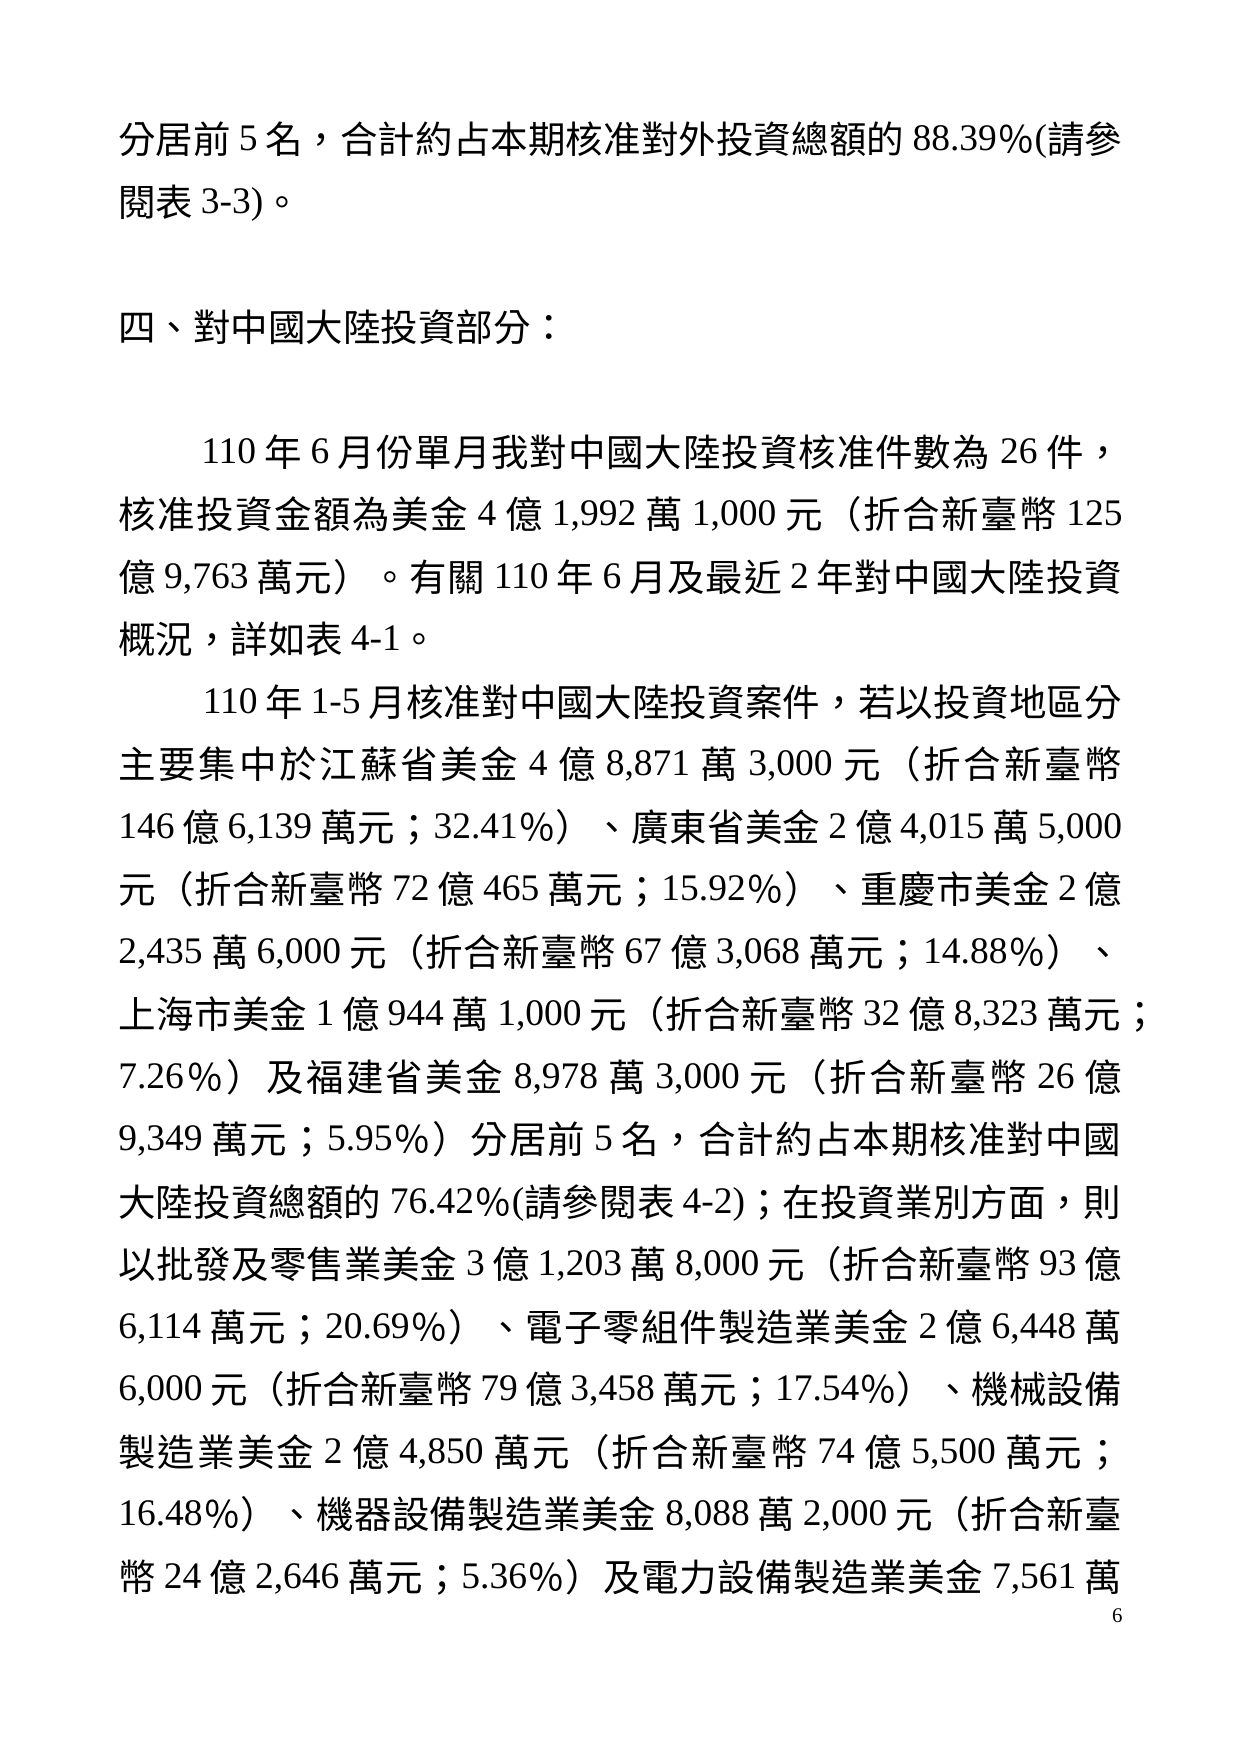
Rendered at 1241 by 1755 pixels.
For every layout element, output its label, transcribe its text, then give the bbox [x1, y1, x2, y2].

text 110年6月份單月我對中國大陸投資核准件數為26件，核准投資金額為美金4億1,992萬1,000元（折合新臺幣125億9,763萬元）。有關110年6月及最近2年對中國大陸投資概況，詳如表4-1。 [118, 408, 1122, 658]
text 四、對中國大陸投資部分： [118, 283, 1122, 346]
text 分居前5名，合計約占本期核准對外投資總額的88.39％(請參閱表3-3)。 [118, 96, 1122, 221]
text 110年1-5月核准對中國大陸投資案件，若以投資地區分，主要集中於江蘇省美金4億8,871萬3,000元（折合新臺幣146億6,139萬元；32.41％）、廣東省美金2億4,015萬5,000元（折合新臺幣72億465萬元；15.92％）、重慶市美金2億2,435萬6,000元（折合新臺幣67億3,068萬元；14.88％）、上海市美金1億944萬1,000元（折合新臺幣32億8,323萬元；7.26％）及福建省美金8,978萬3,000元（折合新臺幣26億9,349萬元；5.95％）分居前5名，合計約占本期核准對中國大陸投資總額的76.42％(請參閱表4-2)；在投資業別方面，則以批發及零售業美金3億1,203萬8,000元（折合新臺幣93億6,114萬元；20.69％）、電子零組件製造業美金2億6,448萬6,000元（折合新臺幣79億3,458萬元；17.54％）、機械設備製造業美金2億4,850萬元（折合新臺幣74億5,500萬元；16.48％）、機器設備製造業美金8,088萬2,000元（折合新臺幣24億2,646萬元；5.36％）及電力設備製造業美金7,561萬7,000元（折合新臺幣22億6,851萬元；5.01％）分居前5名，合計約占本期核准對中國大陸投資總額的65.08％(請參閱表4-3)。 [118, 658, 1122, 1596]
